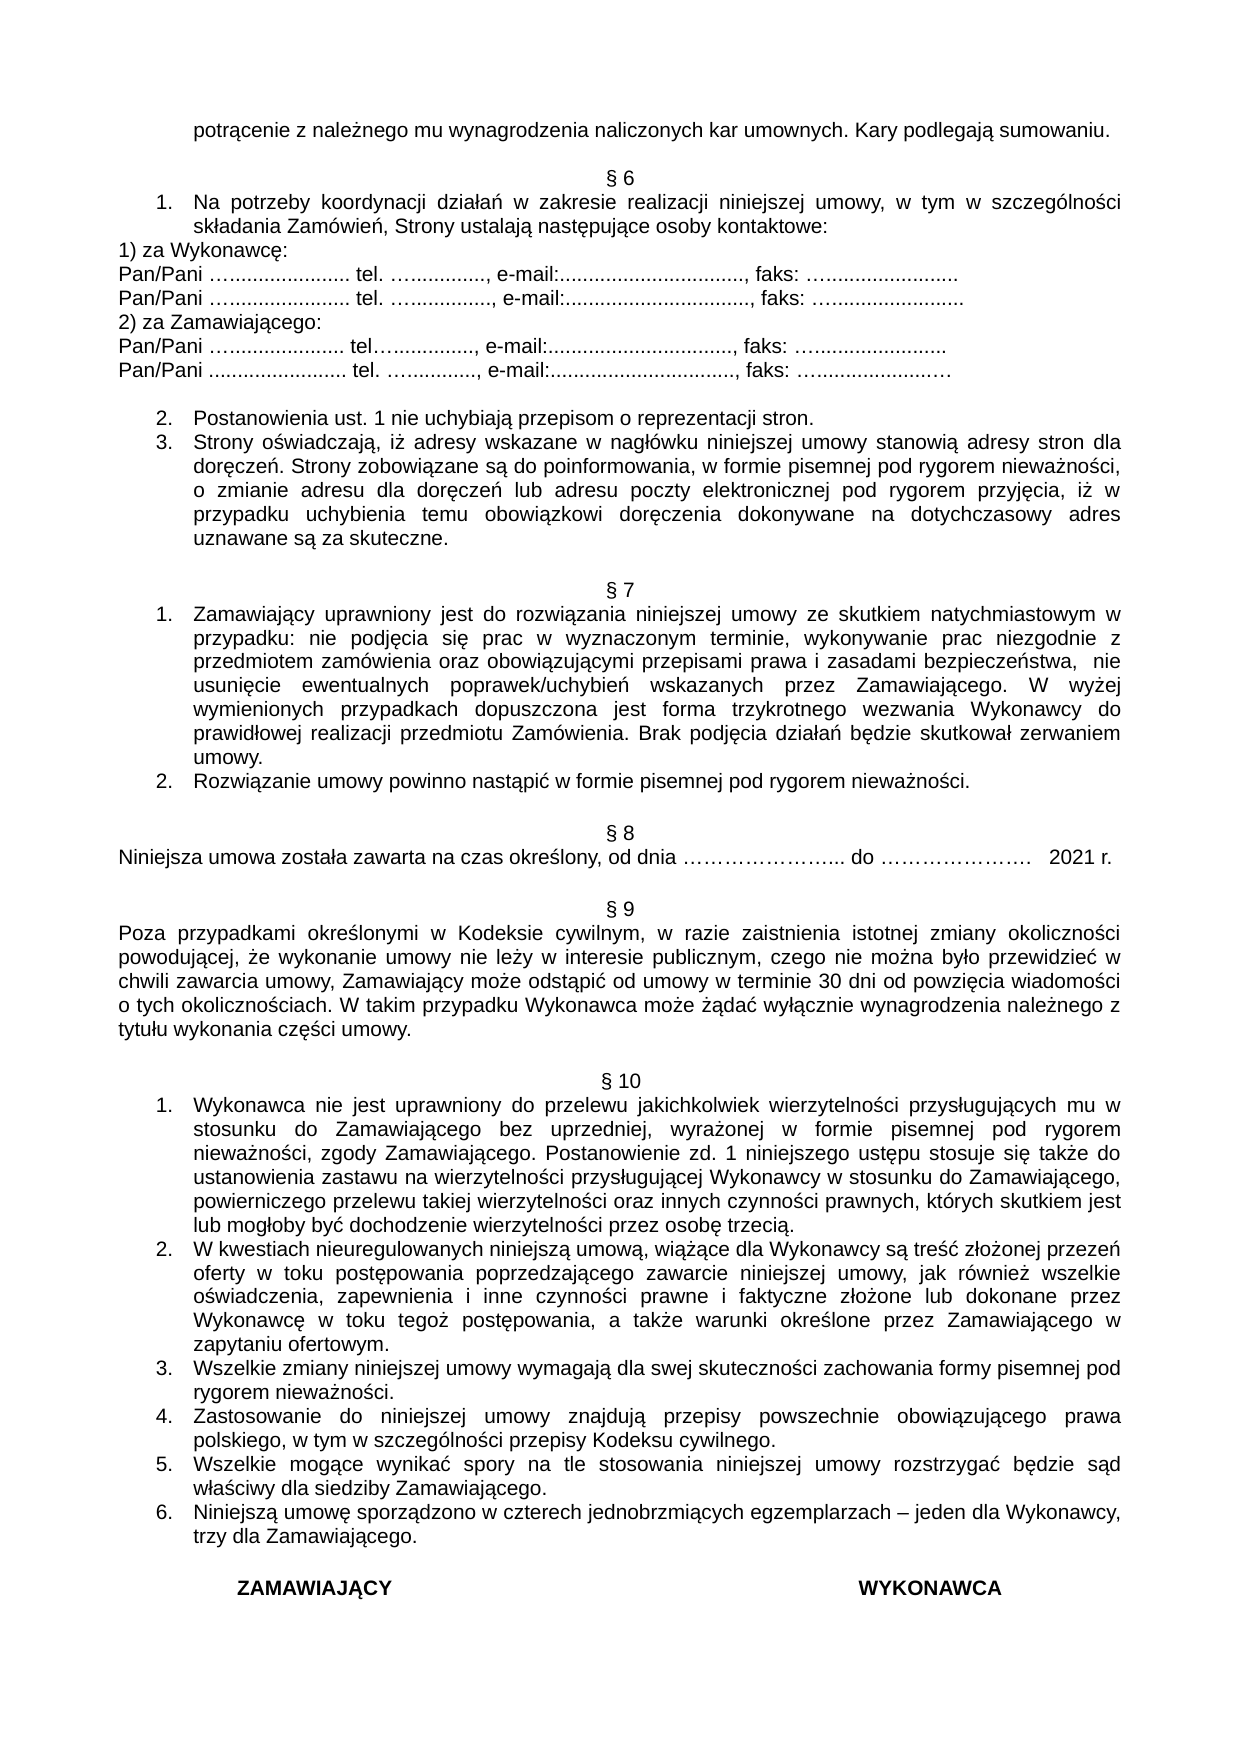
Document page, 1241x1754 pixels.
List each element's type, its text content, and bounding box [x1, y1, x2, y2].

list Niniejszą umowę sporządzono w czterech jednobrzmiących egzemplarzach – jeden dla Wykonawcy, trzy dla Zamawiającego. [156, 1500, 1122, 1548]
list Rozwiązanie umowy powinno nastąpić w formie pisemnej pod rygorem nieważności. [156, 769, 1122, 793]
text Niniejsza umowa została zawarta na czas określony, od dnia …………………... do …………………. 2021 r. [118, 845, 1122, 869]
text 2) za Zamawiającego: [118, 310, 1122, 334]
list Wszelkie mogące wynikać spory na tle stosowania niniejszej umowy rozstrzygać będzie sąd właściwy dla siedziby Zamawiającego. [156, 1452, 1122, 1500]
text § 7 [118, 577, 1122, 601]
text § 9 [118, 897, 1122, 921]
text § 8 [118, 821, 1122, 845]
text Pan/Pani ........................ tel. …............, e-mail:................................, faks: …....................… [118, 358, 1122, 382]
list Wszelkie zmiany niniejszej umowy wymagają dla swej skuteczności zachowania formy pisemnej pod rygorem nieważności. [156, 1356, 1122, 1404]
text Pan/Pani …..................... tel. ….............., e-mail:................................, faks: …....................... [118, 286, 1122, 310]
text 1) za Wykonawcę: [118, 238, 1122, 262]
text Poza przypadkami określonymi w Kodeksie cywilnym, w razie zaistnienia istotnej zmiany okoliczności powodującej, że wykonanie umowy nie leży w interesie publicznym, czego nie można było przewidzieć w chwili zawarcia umowy, Zamawiający może odstąpić od umowy w terminie 30 dni od powzięcia wiadomości o tych okolicznościach. W takim przypadku Wykonawca może żądać wyłącznie wynagrodzenia należnego z tytułu wykonania części umowy. [118, 921, 1122, 1041]
list Strony oświadczają, iż adresy wskazane w nagłówku niniejszej umowy stanowią adresy stron dla doręczeń. Strony zobowiązane są do poinformowania, w formie pisemnej pod rygorem nieważności, o zmianie adresu dla doręczeń lub adresu poczty elektronicznej pod rygorem przyjęcia, iż w przypadku uchybienia temu obowiązkowi doręczenia dokonywane na dotychczasowy adres uznawane są za skuteczne. [156, 429, 1122, 549]
text § 6 [118, 166, 1122, 190]
list Wykonawca nie jest uprawniony do przelewu jakichkolwiek wierzytelności przysługujących mu w stosunku do Zamawiającego bez uprzedniej, wyrażonej w formie pisemnej pod rygorem nieważności, zgody Zamawiającego. Postanowienie zd. 1 niniejszego ustępu stosuje się także do ustanowienia zastawu na wierzytelności przysługującej Wykonawcy w stosunku do Zamawiającego, powierniczego przelewu takiej wierzytelności oraz innych czynności prawnych, których skutkiem jest lub mogłoby być dochodzenie wierzytelności przez osobę trzecią. [156, 1093, 1122, 1236]
list W kwestiach nieuregulowanych niniejszą umową, wiążące dla Wykonawcy są treść złożonej przezeń oferty w toku postępowania poprzedzającego zawarcie niniejszej umowy, jak również wszelkie oświadczenia, zapewnienia i inne czynności prawne i faktyczne złożone lub dokonane przez Wykonawcę w toku tegoż postępowania, a także warunki określone przez Zamawiającego w zapytaniu ofertowym. [156, 1236, 1122, 1356]
list potrącenie z należnego mu wynagrodzenia naliczonych kar umownych. Kary podlegają sumowaniu. [156, 118, 1122, 142]
list Postanowienia ust. 1 nie uchybiają przepisom o reprezentacji stron. [156, 406, 1122, 429]
list Zastosowanie do niniejszej umowy znajdują przepisy powszechnie obowiązującego prawa polskiego, w tym w szczególności przepisy Kodeksu cywilnego. [156, 1404, 1122, 1452]
text ZAMAWIAJĄCY WYKONAWCA [118, 1576, 1122, 1600]
text § 10 [120, 1069, 1122, 1093]
list Na potrzeby koordynacji działań w zakresie realizacji niniejszej umowy, w tym w szczególności składania Zamówień, Strony ustalają następujące osoby kontaktowe: [156, 190, 1122, 238]
text Pan/Pani ….................... tel….............., e-mail:................................, faks: …....................... [118, 334, 1122, 358]
text Pan/Pani …..................... tel. …............., e-mail:................................, faks: …....................... [118, 262, 1122, 286]
list Zamawiający uprawniony jest do rozwiązania niniejszej umowy ze skutkiem natychmiastowym w przypadku: nie podjęcia się prac w wyznaczonym terminie, wykonywanie prac niezgodnie z przedmiotem zamówienia oraz obowiązującymi przepisami prawa i zasadami bezpieczeństwa, nie usunięcie ewentualnych poprawek/uchybień wskazanych przez Zamawiającego. W wyżej wymienionych przypadkach dopuszczona jest forma trzykrotnego wezwania Wykonawcy do prawidłowej realizacji przedmiotu Zamówienia. Brak podjęcia działań będzie skutkował zerwaniem umowy. [156, 601, 1122, 769]
